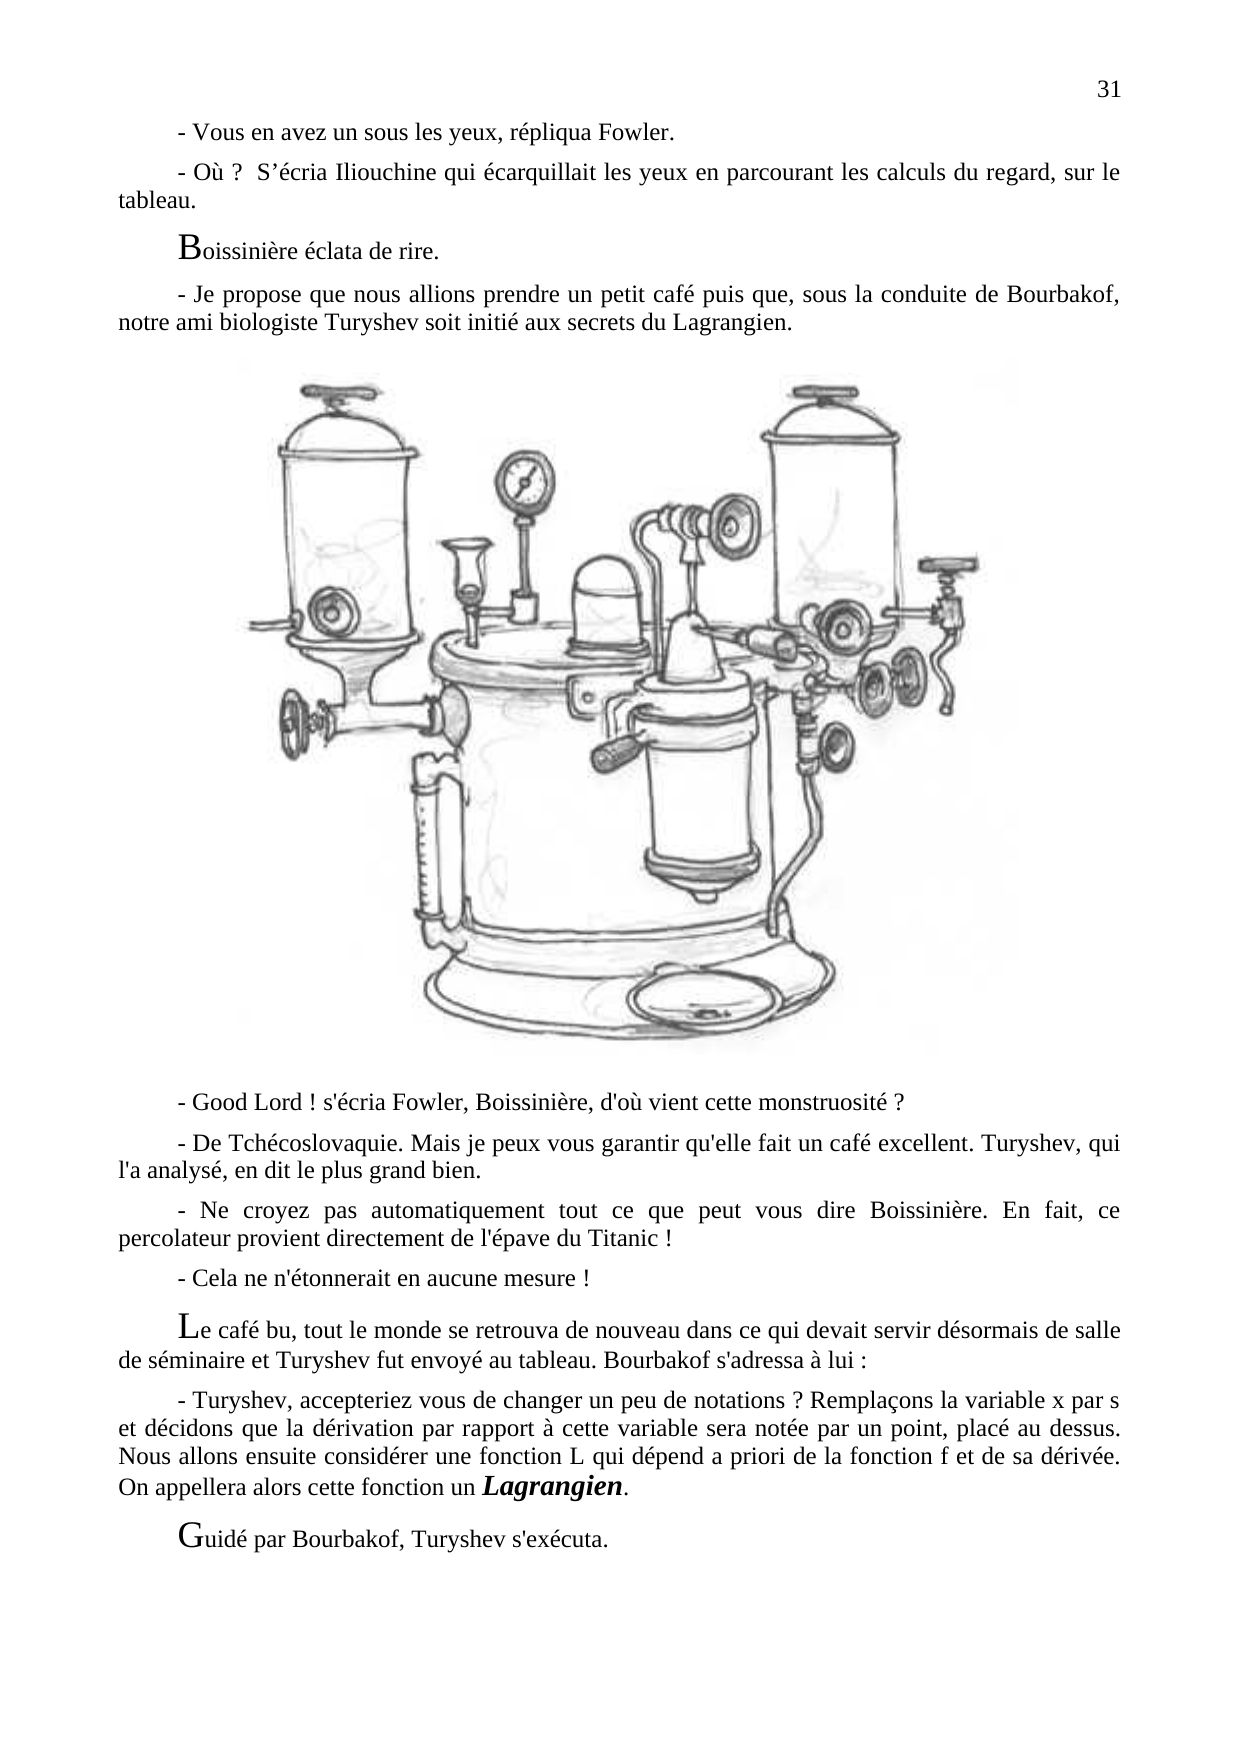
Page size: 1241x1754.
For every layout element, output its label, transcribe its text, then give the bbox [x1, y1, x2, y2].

text - Vous en avez un sous les yeux, répliqua Fowler. [118, 118, 1122, 146]
text Boissinière éclata de rire. [118, 226, 1122, 268]
text - Où ? S’écria Iliouchine qui écarquillait les yeux en parcourant les calculs du regard, sur le tableau. [118, 158, 1122, 214]
text - De Tchécoslovaquie. Mais je peux vous garantir qu'elle fait un café excellent. Turyshev, qui l'a analysé, en dit le plus grand bien. [118, 1129, 1122, 1184]
text - Je propose que nous allions prendre un petit café puis que, sous la conduite de Bourbakof, notre ami biologiste Turyshev soit initié aux secrets du Lagrangien. [118, 280, 1122, 336]
text Le café bu, tout le monde se retrouva de nouveau dans ce qui devait servir désormais de salle de séminaire et Turyshev fut envoyé au tableau. Bourbakof s'adressa à lui : [118, 1305, 1122, 1374]
text - Ne croyez pas automatiquement tout ce que peut vous dire Boissinière. En fait, ce percolateur provient directement de l'épave du Titanic ! [118, 1197, 1122, 1252]
text Guidé par Bourbakof, Turyshev s'exécuta. [118, 1514, 1122, 1556]
text - Good Lord ! s'écria Fowler, Boissinière, d'où vient cette monstruosité ? [118, 1088, 1122, 1116]
text - Turyshev, accepteriez vous de changer un peu de notations ? Remplaçons la variable x par s et décidons que la dérivation par rapport à cette variable sera notée par un point, placé au dessus. Nous allons ensuite considérer une fonction L qui dépend a priori de la fonction f et de sa dérivée. On appellera alors cette fonction un Lagrangien. [118, 1386, 1122, 1502]
picture [220, 357, 1020, 1055]
text - Cela ne n'étonnerait en aucune mesure ! [118, 1264, 1122, 1292]
